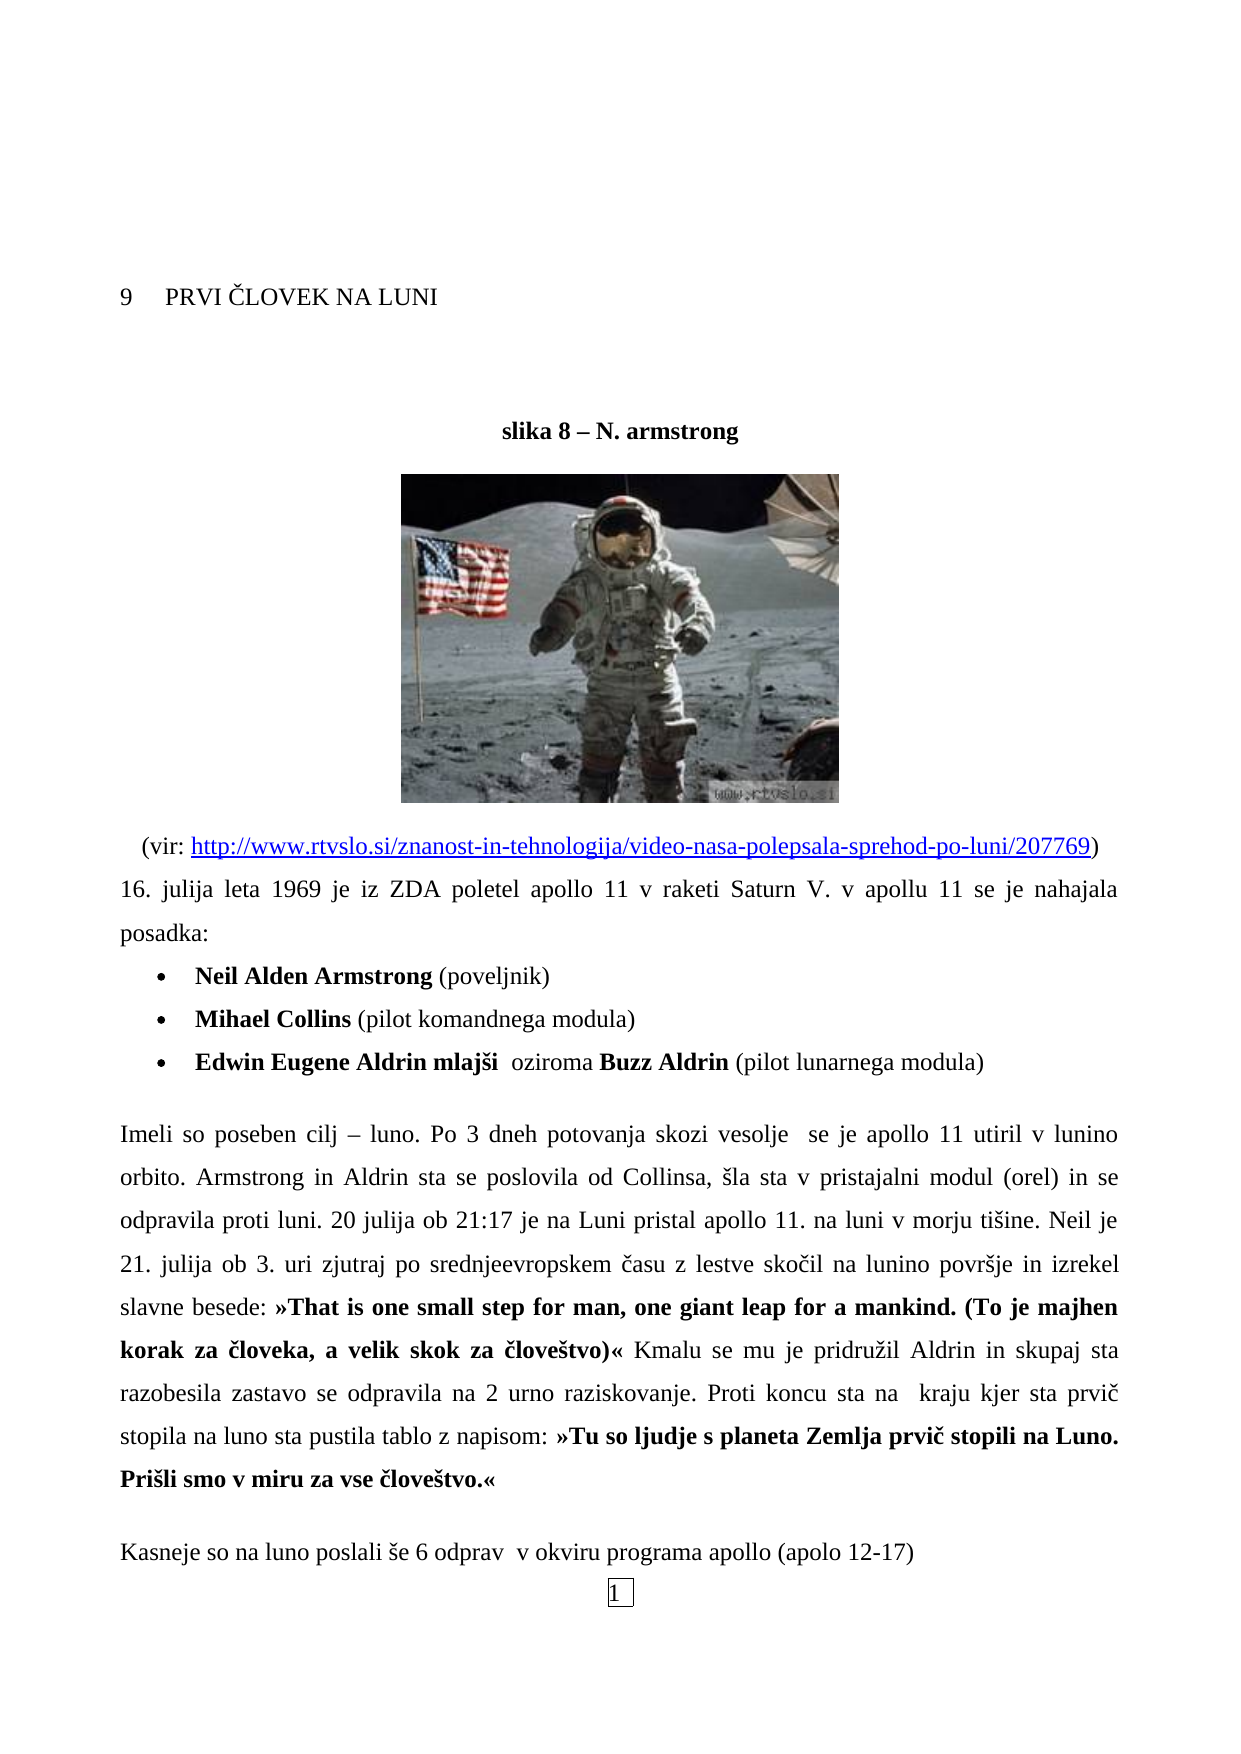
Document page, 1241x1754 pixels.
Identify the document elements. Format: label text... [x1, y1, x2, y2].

text (vir: http://www.rtvslo.si/znanost-in-tehnologija/video-nasa-polepsala-sprehod-po-luni/207769) [120, 459, 1120, 860]
list Mihael Collins (pilot komandnega modula) [157, 1004, 1120, 1033]
list Edwin Eugene Aldrin mlajši oziroma Buzz Aldrin (pilot lunarnega modula) [157, 1047, 1120, 1076]
list Neil Alden Armstrong (poveljnik) [157, 961, 1120, 989]
text 16. julija leta 1969 je iz ZDA poletel apollo 11 v raketi Saturn V. v apollu 11 se je nahajala posadka: [120, 874, 1120, 946]
subtitle PRVI ČLOVEK NA LUNI [120, 282, 1120, 311]
text slika 8 – N. armstrong [120, 416, 1120, 445]
text Kasneje so na luno poslali še 6 odprav v okviru programa apollo (apolo 12-17) [120, 1537, 1120, 1565]
text Imeli so poseben cilj – luno. Po 3 dneh potovanja skozi vesolje se je apollo 11 utiril v lunino orbito. Armstrong in Aldrin sta se poslovila od Collinsa, šla sta v pristajalni modul (orel) in se odpravila proti luni. 20 julija ob 21:17 je na Luni pristal apollo 11. na luni v morju tišine. Neil je 21. julija ob 3. uri zjutraj po srednjeevropskem času z lestve skočil na lunino površje in izrekel slavne besede: »That is one small step for man, one giant leap for a mankind. (To je majhen korak za človeka, a velik skok za človeštvo)« Kmalu se mu je pridružil Aldrin in skupaj sta razobesila zastavo se odpravila na 2 urno raziskovanje. Proti koncu sta na kraju kjer sta prvič stopila na luno sta pustila tablo z napisom: »Tu so ljudje s planeta Zemlja prvič stopili na Luno. Prišli smo v miru za vse človeštvo.« [120, 1119, 1120, 1493]
